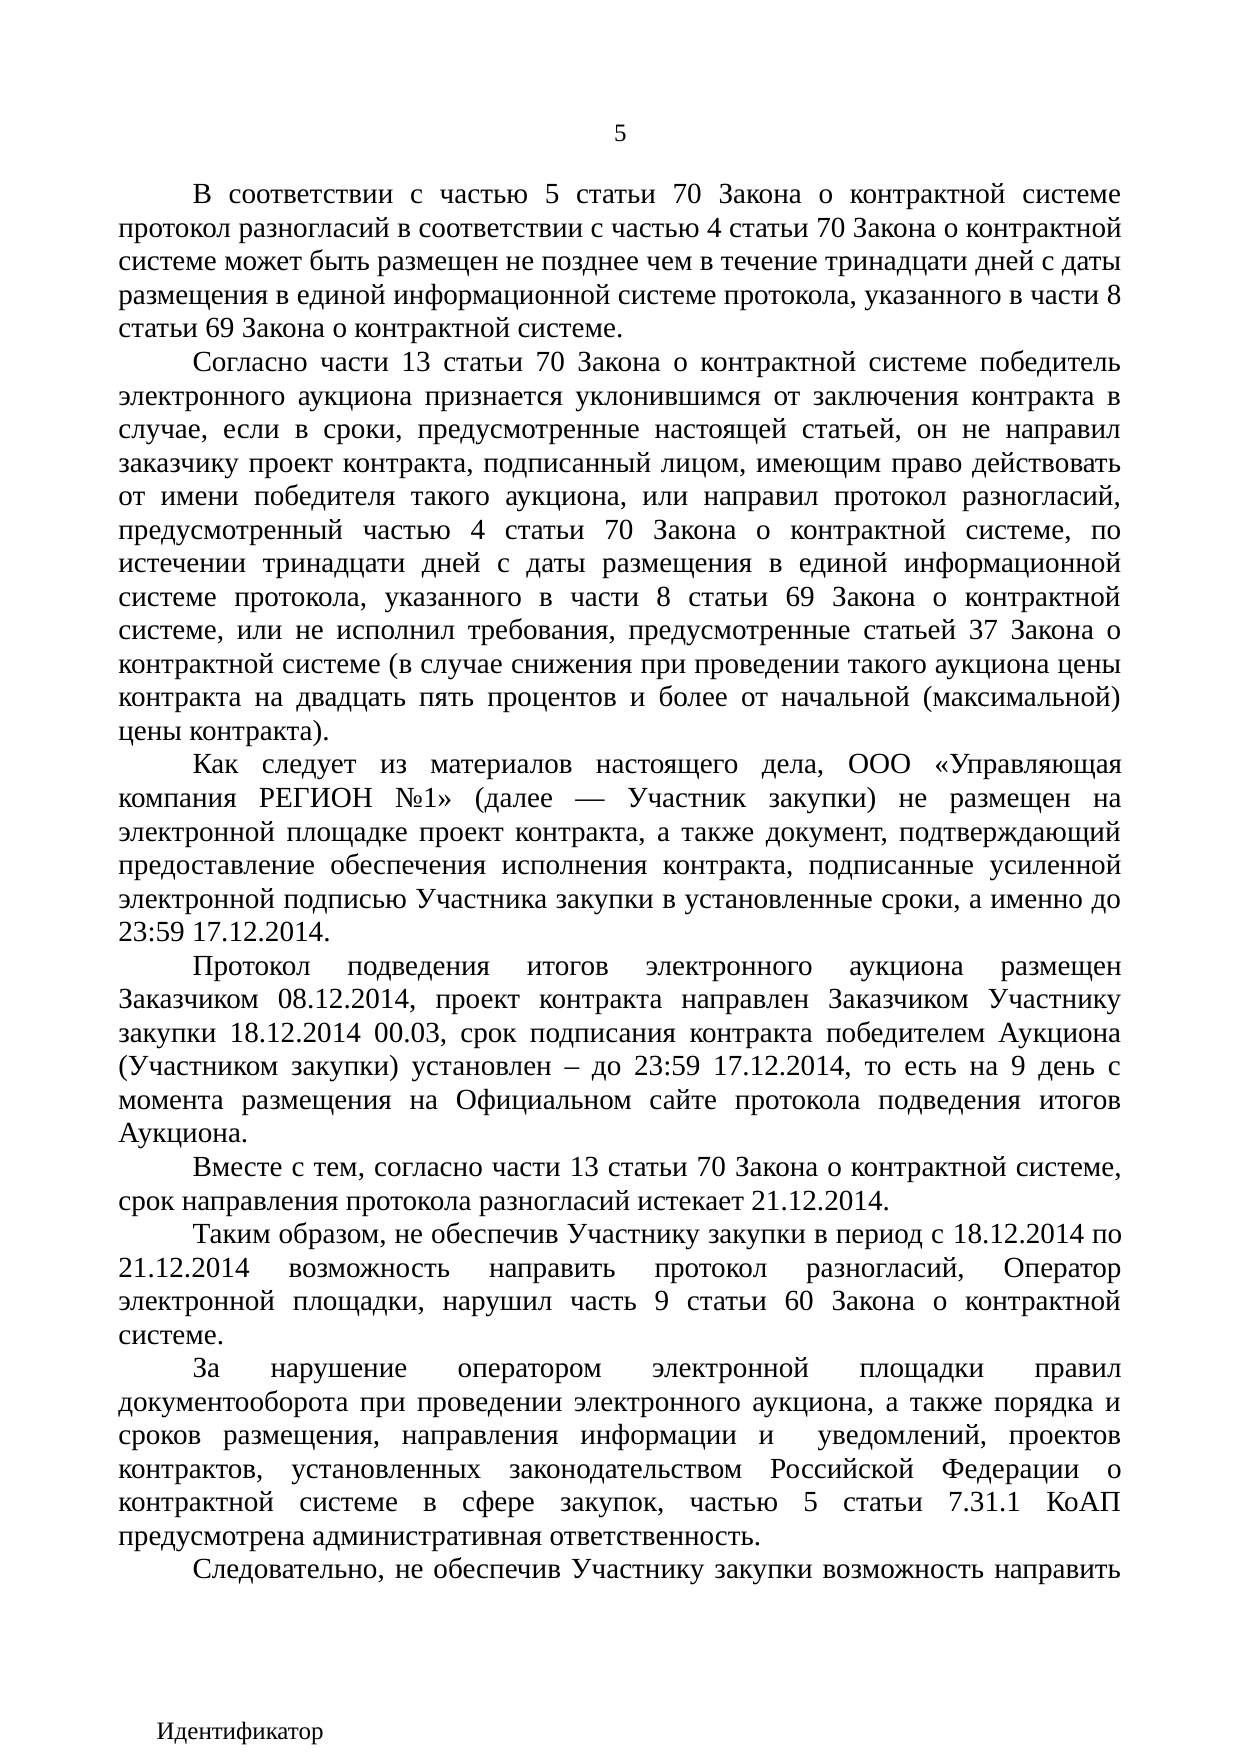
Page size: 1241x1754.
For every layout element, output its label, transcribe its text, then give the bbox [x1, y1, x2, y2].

text За нарушение оператором электронной площадки правил документооборота при проведении электронного аукциона, а также порядка и сроков размещения, направления информации и уведомлений, проектов контрактов, установленных законодательством Российской Федерации о контрактной системе в сфере закупок, частью 5 статьи 7.31.1 КоАП предусмотрена административная ответственность. [118, 1350, 1122, 1552]
text Вместе с тем, согласно части 13 статьи 70 Закона о контрактной системе, срок направления протокола разногласий истекает 21.12.2014. [118, 1149, 1122, 1216]
text Протокол подведения итогов электронного аукциона размещен Заказчиком 08.12.2014, проект контракта направлен Заказчиком Участнику закупки 18.12.2014 00.03, срок подписания контракта победителем Аукциона (Участником закупки) установлен – до 23:59 17.12.2014, то есть на 9 день с момента размещения на Официальном сайте протокола подведения итогов Аукциона. [118, 948, 1122, 1149]
text В соответствии с частью 5 статьи 70 Закона о контрактной системе протокол разногласий в соответствии с частью 4 статьи 70 Закона о контрактной системе может быть размещен не позднее чем в течение тринадцати дней с даты размещения в единой информационной системе протокола, указанного в части 8 статьи 69 Закона о контрактной системе. [118, 176, 1122, 344]
text Как следует из материалов настоящего дела, ООО «Управляющая компания РЕГИОН №1» (далее — Участник закупки) не размещен на электронной площадке проект контракта, а также документ, подтверждающий предоставление обеспечения исполнения контракта, подписанные усиленной электронной подписью Участника закупки в установленные сроки, а именно до 23:59 17.12.2014. [118, 747, 1122, 948]
text Следовательно, не обеспечив Участнику закупки возможность направить [118, 1552, 1122, 1585]
text Таким образом, не обеспечив Участнику закупки в период с 18.12.2014 по 21.12.2014 возможность направить протокол разногласий, Оператор электронной площадки, нарушил часть 9 статьи 60 Закона о контрактной системе. [118, 1216, 1122, 1350]
text Согласно части 13 статьи 70 Закона о контрактной системе победитель электронного аукциона признается уклонившимся от заключения контракта в случае, если в сроки, предусмотренные настоящей статьей, он не направил заказчику проект контракта, подписанный лицом, имеющим право действовать от имени победителя такого аукциона, или направил протокол разногласий, предусмотренный частью 4 статьи 70 Закона о контрактной системе, по истечении тринадцати дней с даты размещения в единой информационной системе протокола, указанного в части 8 статьи 69 Закона о контрактной системе, или не исполнил требования, предусмотренные статьей 37 Закона о контрактной системе (в случае снижения при проведении такого аукциона цены контракта на двадцать пять процентов и более от начальной (максимальной) цены контракта). [118, 344, 1122, 747]
